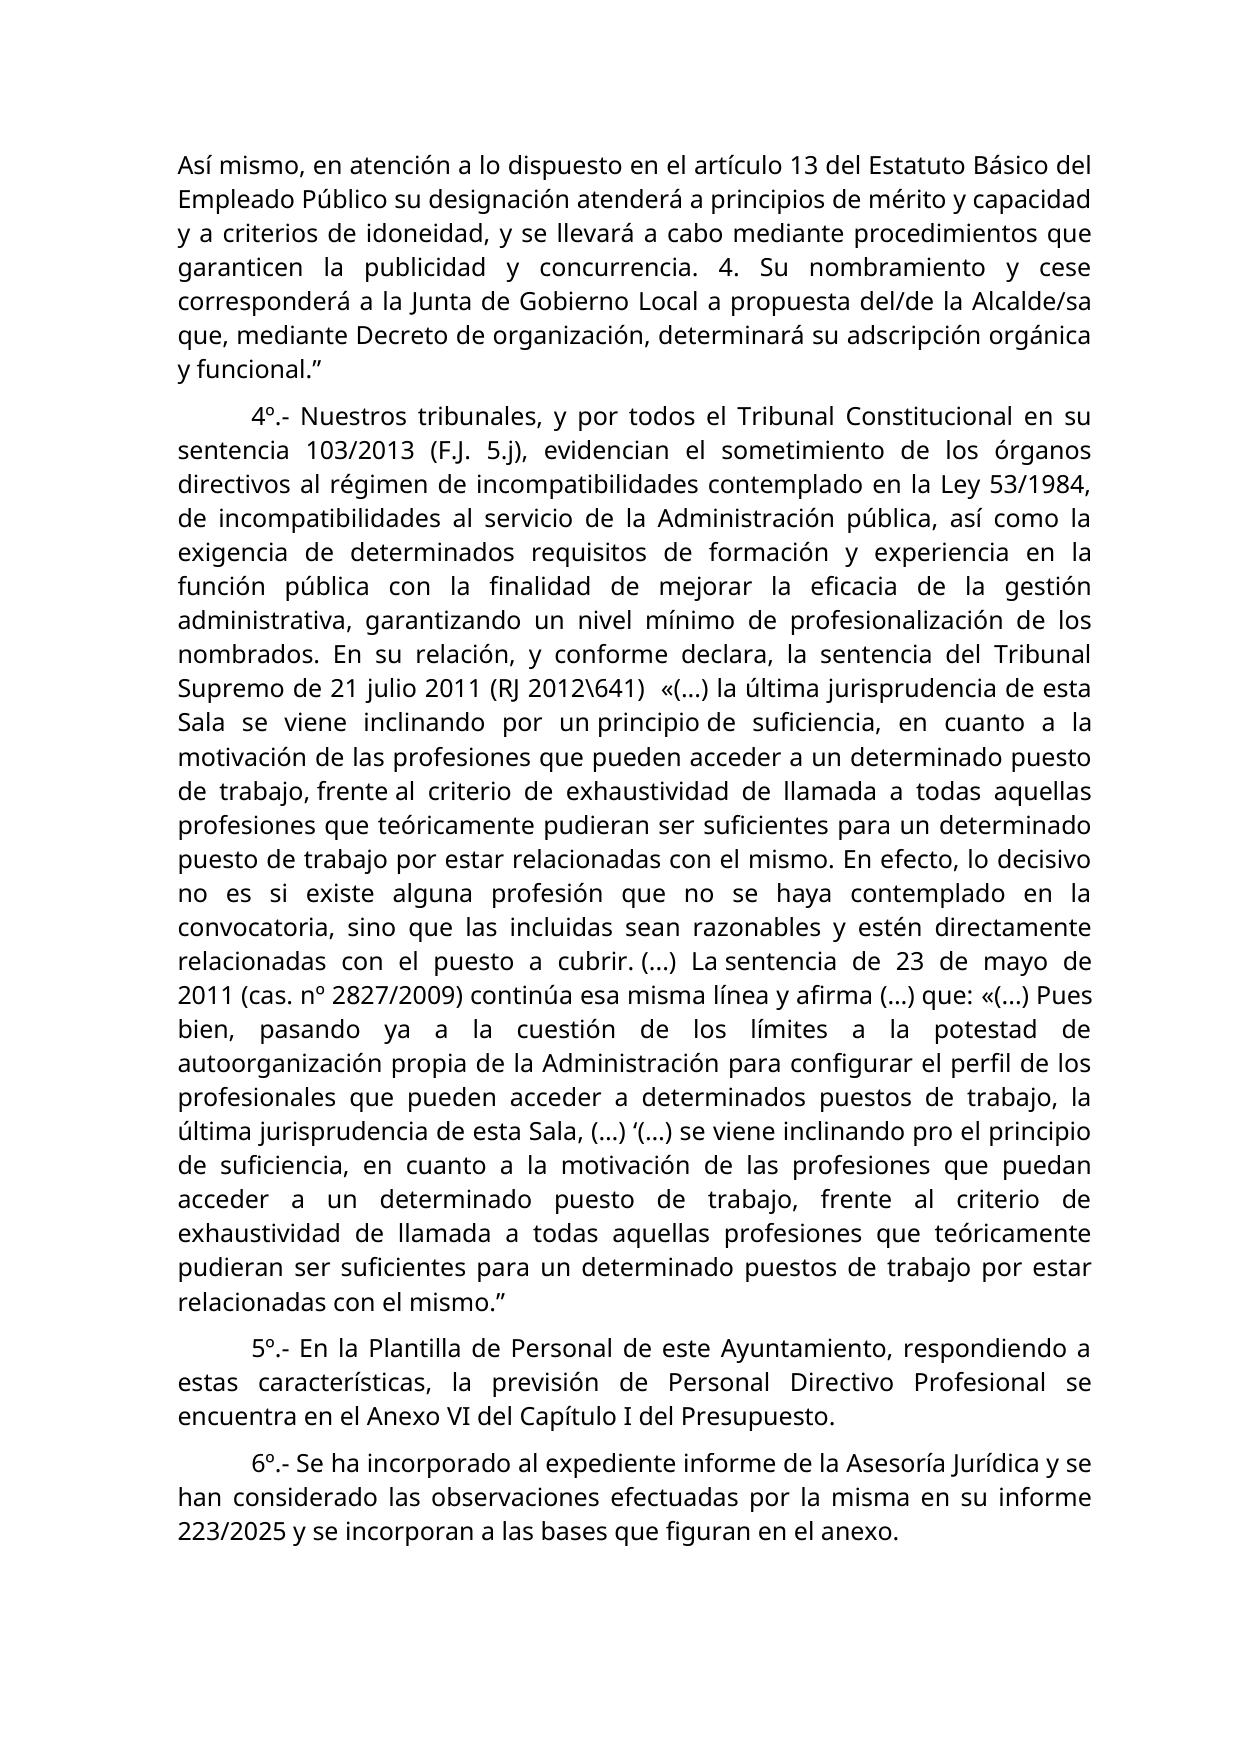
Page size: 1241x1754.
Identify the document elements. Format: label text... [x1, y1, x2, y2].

text 6º.- Se ha incorporado al expediente informe de la Asesoría Jurídica y se han considerado las observaciones efectuadas por la misma en su informe 223/2025 y se incorporan a las bases que figuran en el anexo. [177, 1445, 1093, 1548]
text Así mismo, en atención a lo dispuesto en el artículo 13 del Estatuto Básico del Empleado Público su designación atenderá a principios de mérito y capacidad y a criterios de idoneidad, y se llevará a cabo mediante procedimientos que garanticen la publicidad y concurrencia. 4. Su nombramiento y cese corresponderá a la Junta de Gobierno Local a propuesta del/de la Alcalde/sa que, mediante Decreto de organización, determinará su adscripción orgánica y funcional.” [177, 148, 1093, 386]
text 4º.- Nuestros tribunales, y por todos el Tribunal Constitucional en su sentencia 103/2013 (F.J. 5.j), evidencian el sometimiento de los órganos directivos al régimen de incompatibilidades contemplado en la Ley 53/1984, de incompatibilidades al servicio de la Administración pública, así como la exigencia de determinados requisitos de formación y experiencia en la función pública con la finalidad de mejorar la eficacia de la gestión administrativa, garantizando un nivel mínimo de profesionalización de los nombrados. En su relación, y conforme declara, la sentencia del Tribunal Supremo de 21 julio 2011 (RJ 2012\641) «(...) la última jurisprudencia de esta Sala se viene inclinando por un principio de suficiencia, en cuanto a la motivación de las profesiones que pueden acceder a un determinado puesto de trabajo, frente al criterio de exhaustividad de llamada a todas aquellas profesiones que teóricamente pudieran ser suficientes para un determinado puesto de trabajo por estar relacionadas con el mismo. En efecto, lo decisivo no es si existe alguna profesión que no se haya contemplado en la convocatoria, sino que las incluidas sean razonables y estén directamente relacionadas con el puesto a cubrir. (...) La sentencia de 23 de mayo de 2011 (cas. nº 2827/2009) continúa esa misma línea y afirma (…) que: «(...) Pues bien, pasando ya a la cuestión de los límites a la potestad de autoorganización propia de la Administración para configurar el perfil de los profesionales que pueden acceder a determinados puestos de trabajo, la última jurisprudencia de esta Sala, (…) ‘(…) se viene inclinando pro el principio de suficiencia, en cuanto a la motivación de las profesiones que puedan acceder a un determinado puesto de trabajo, frente al criterio de exhaustividad de llamada a todas aquellas profesiones que teóricamente pudieran ser suficientes para un determinado puestos de trabajo por estar relacionadas con el mismo.” [177, 398, 1093, 1318]
text 5º.- En la Plantilla de Personal de este Ayuntamiento, respondiendo a estas características, la previsión de Personal Directivo Profesional se encuentra en el Anexo VI del Capítulo I del Presupuesto. [177, 1331, 1093, 1433]
